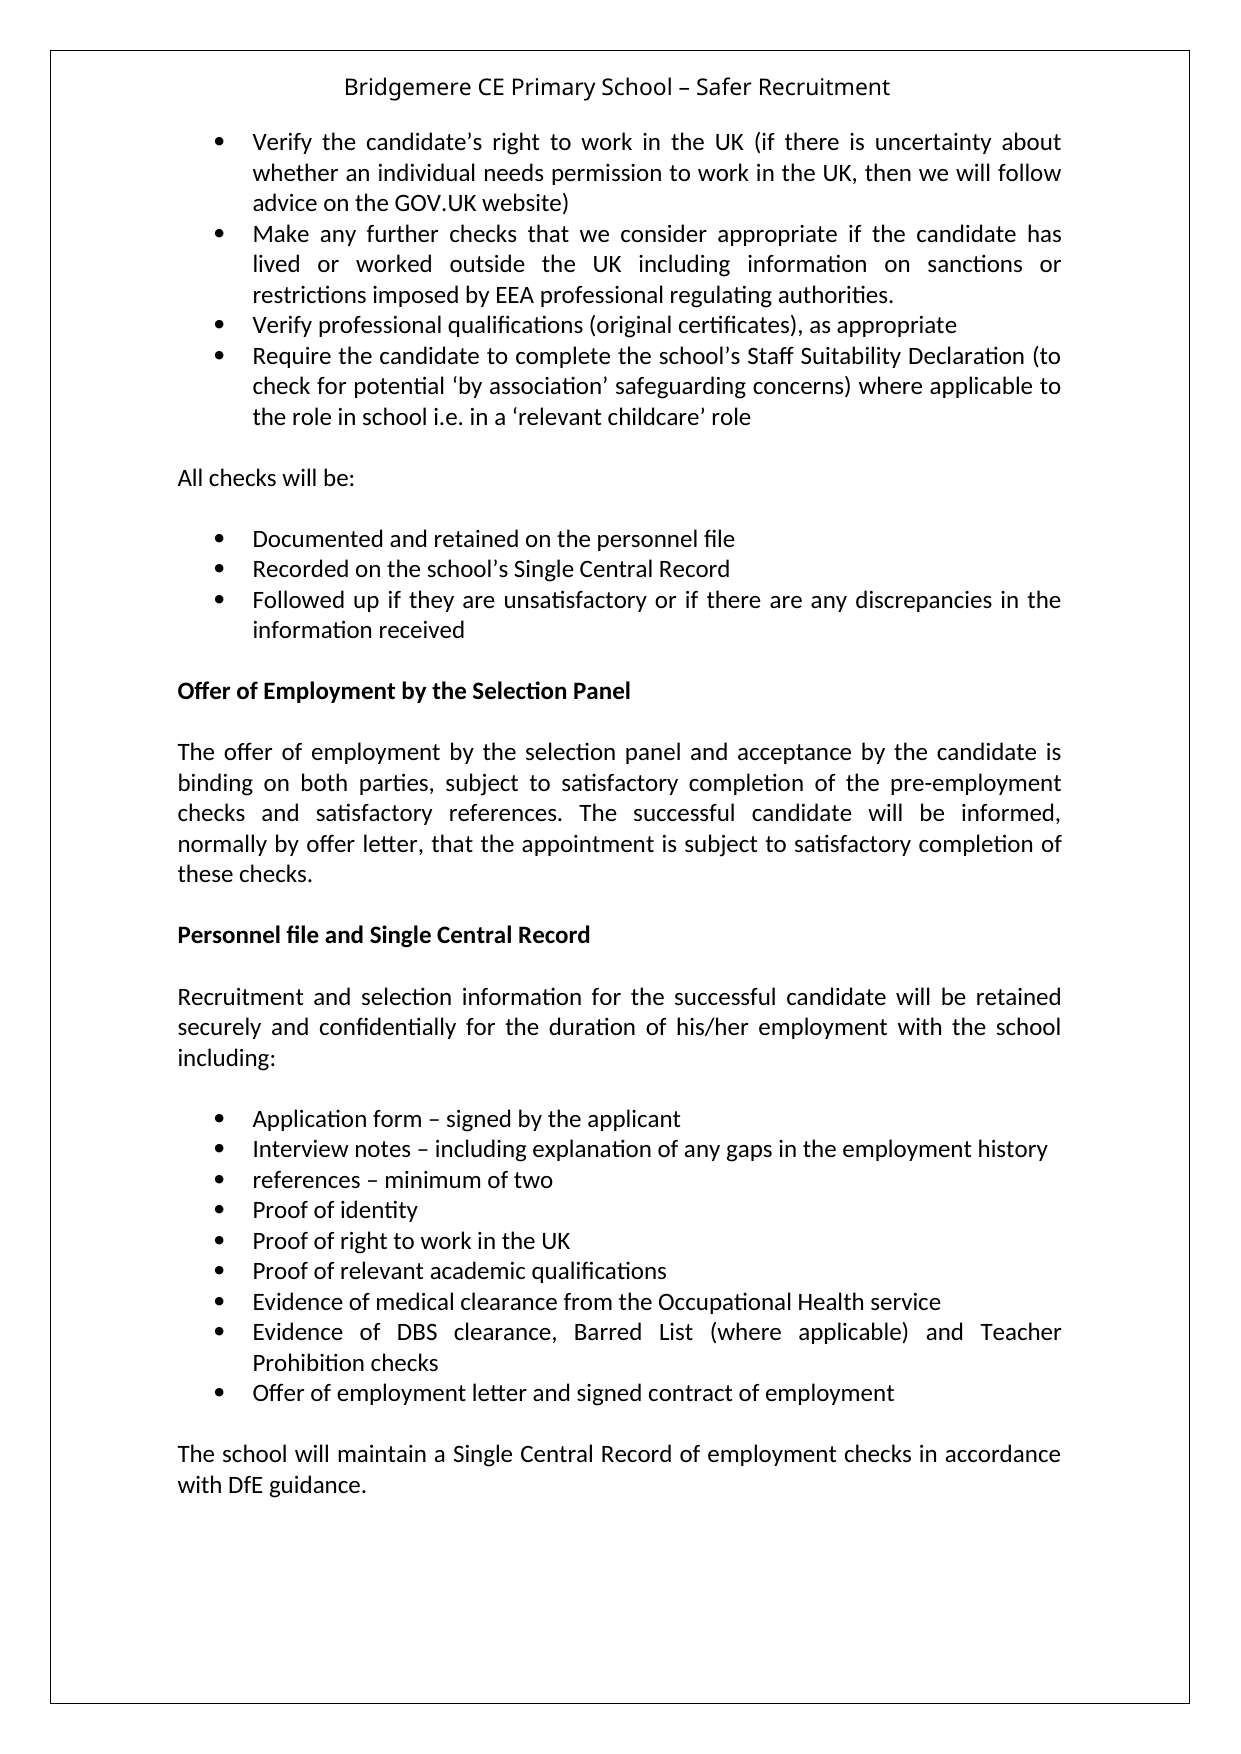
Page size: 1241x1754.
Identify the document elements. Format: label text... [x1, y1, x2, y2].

list Application form – signed by the applicant [215, 1103, 1063, 1133]
text The offer of employment by the selection panel and acceptance by the candidate is binding on both parties, subject to satisfactory completion of the pre-employment checks and satisfactory references. The successful candidate will be informed, normally by offer letter, that the appointment is subject to satisfactory completion of these checks. [177, 737, 1063, 889]
list Offer of employment letter and signed contract of employment [215, 1377, 1063, 1408]
text All checks will be: [177, 462, 1063, 492]
text The school will maintain a Single Central Record of employment checks in accordance with DfE guidance. [177, 1438, 1063, 1499]
list Proof of right to work in the UK [215, 1225, 1063, 1255]
list Evidence of DBS clearance, Barred List (where applicable) and Teacher Prohibition checks [215, 1316, 1063, 1377]
list Make any further checks that we consider appropriate if the candidate has lived or worked outside the UK including information on sanctions or restrictions imposed by EEA professional regulating authorities. [215, 218, 1063, 309]
list Verify the candidate’s right to work in the UK (if there is uncertainty about whether an individual needs permission to work in the UK, then we will follow advice on the GOV.UK website) [215, 126, 1063, 218]
list Evidence of medical clearance from the Occupational Health service [215, 1286, 1063, 1316]
list Verify professional qualifications (original certificates), as appropriate [215, 309, 1063, 340]
list Proof of relevant academic qualifications [215, 1255, 1063, 1286]
list Require the candidate to complete the school’s Staff Suitability Declaration (to check for potential ‘by association’ safeguarding concerns) where applicable to the role in school i.e. in a ‘relevant childcare’ role [215, 340, 1063, 431]
list Followed up if they are unsatisfactory or if there are any discrepancies in the information received [215, 584, 1063, 645]
list Interview notes – including explanation of any gaps in the employment history [215, 1133, 1063, 1164]
text Recruitment and selection information for the successful candidate will be retained securely and confidentially for the duration of his/her employment with the school including: [177, 981, 1063, 1072]
list Proof of identity [215, 1194, 1063, 1225]
list Documented and retained on the personnel file [215, 523, 1063, 553]
list references – minimum of two [215, 1164, 1063, 1194]
list Recorded on the school’s Single Central Record [215, 553, 1063, 584]
text Personnel file and Single Central Record [177, 920, 1063, 950]
text Offer of Employment by the Selection Panel [177, 676, 1063, 706]
